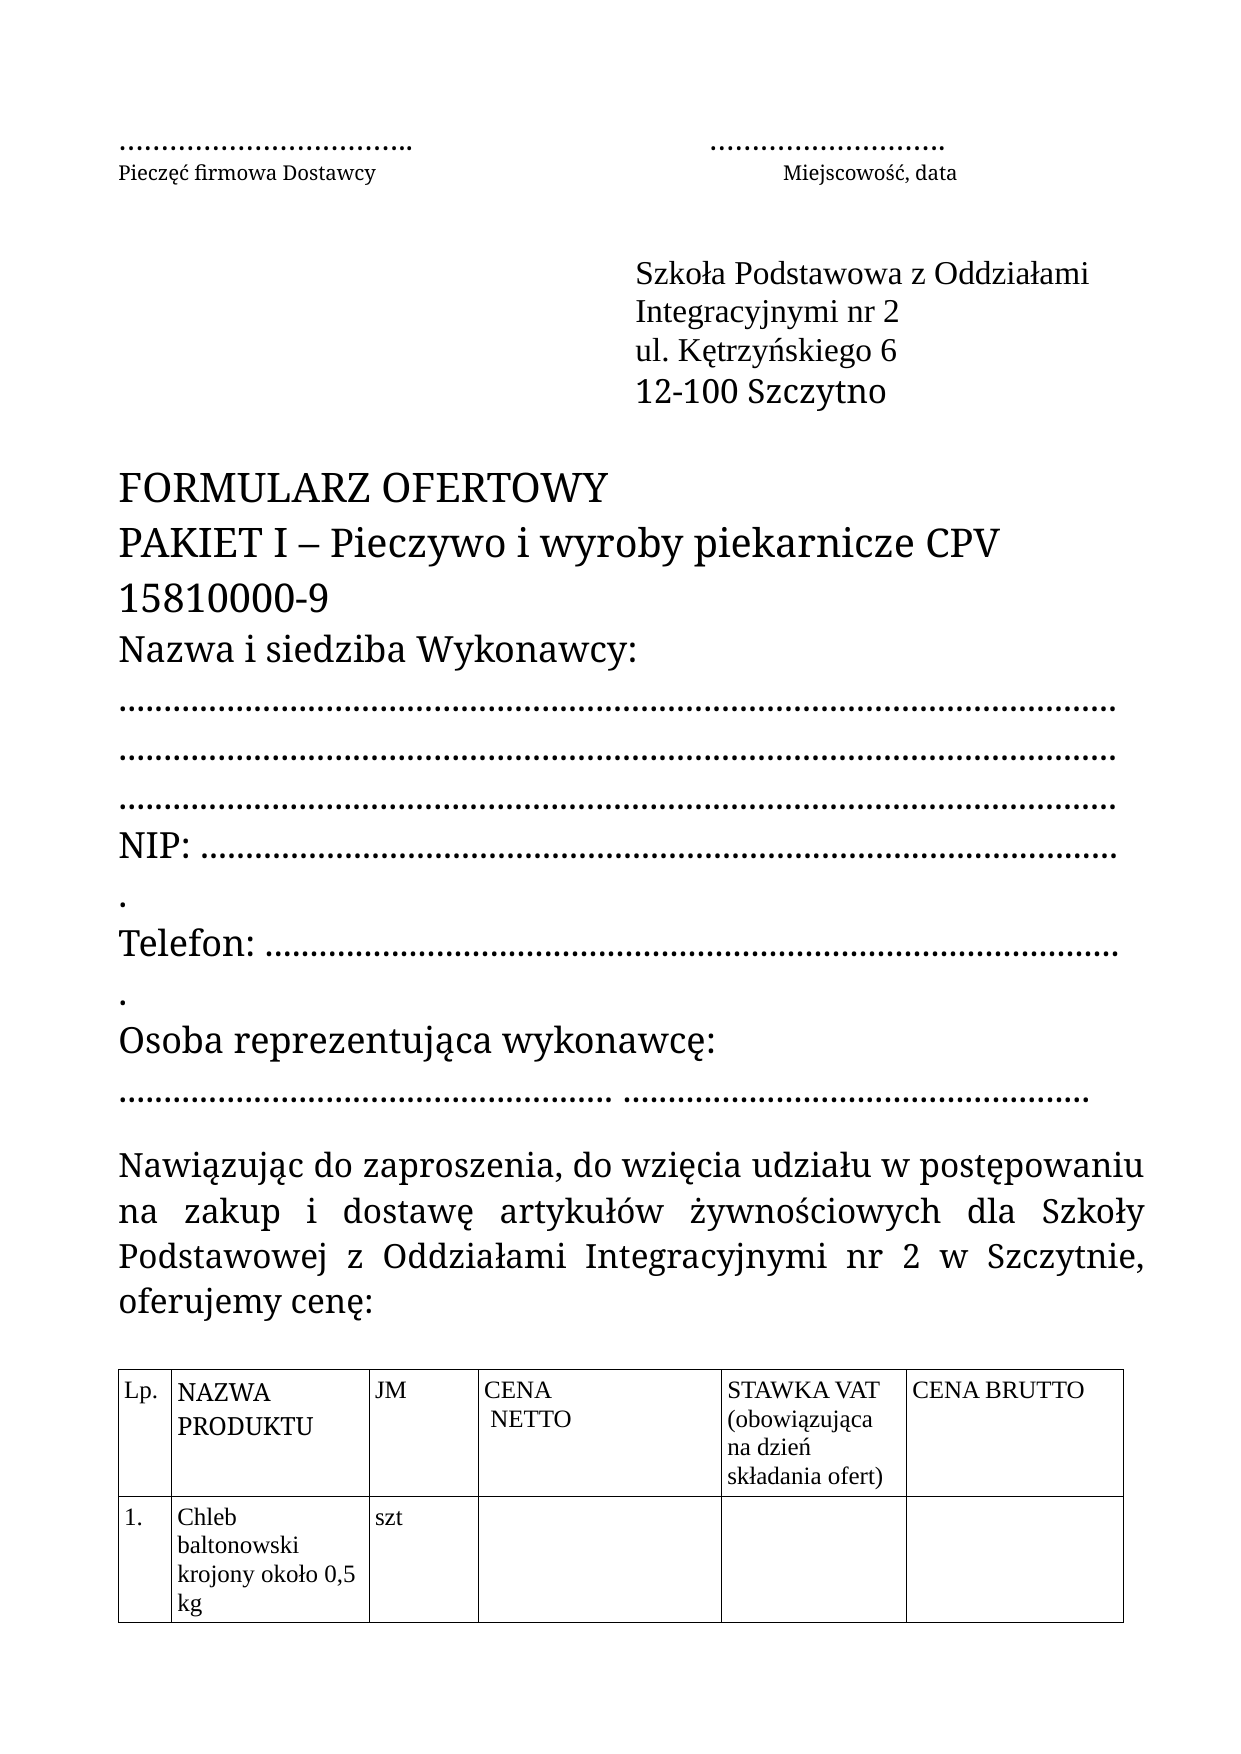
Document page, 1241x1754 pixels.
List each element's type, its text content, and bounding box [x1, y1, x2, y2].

table_cell [722, 1497, 906, 1622]
table_cell 1. [119, 1497, 171, 1622]
table_cell [479, 1497, 721, 1622]
table_cell Chleb baltonowski krojony około 0,5 kg [172, 1497, 369, 1622]
table_header STAWKA VAT (obowiązująca na dzień składania ofert) [722, 1370, 906, 1496]
table_header NAZWA PRODUKTU [172, 1370, 369, 1496]
text FORMULARZ OFERTOWY PAKIET I – Pieczywo i wyroby piekarnicze CPV 15810000-9 Nazwa i siedziba Wykonawcy: ............................................................................................................... ............................................................................................................... ............................................................................................................... NIP: ....................................................................................................... Telefon: ................................................................................................ Osoba reprezentująca wykonawcę: ....................................................... .................................................... [118, 459, 1122, 1113]
table_header Lp. [119, 1370, 171, 1496]
table_cell [907, 1497, 1123, 1622]
table_cell szt [370, 1497, 478, 1622]
table_header JM [370, 1370, 478, 1496]
text Nawiązując do zaproszenia, do wzięcia udziału w postępowaniu na zakup i dostawę artykułów żywnościowych dla Szkoły Podstawowej z Oddziałami Integracyjnymi nr 2 w Szczytnie, oferujemy cenę: [118, 1113, 1146, 1324]
text Pieczęć firmowa Dostawcy Miejscowość, data [118, 158, 1122, 215]
table_header CENA BRUTTO [907, 1370, 1123, 1496]
text Szkoła Podstawowa z Oddziałami [118, 253, 1122, 292]
text ul. Kętrzyńskiego 6 12-100 Szczytno [118, 330, 1122, 414]
text …………………………….. ………………………. [118, 118, 1122, 158]
text Integracyjnymi nr 2 [118, 292, 1122, 330]
table_header CENA NETTO [479, 1370, 721, 1496]
